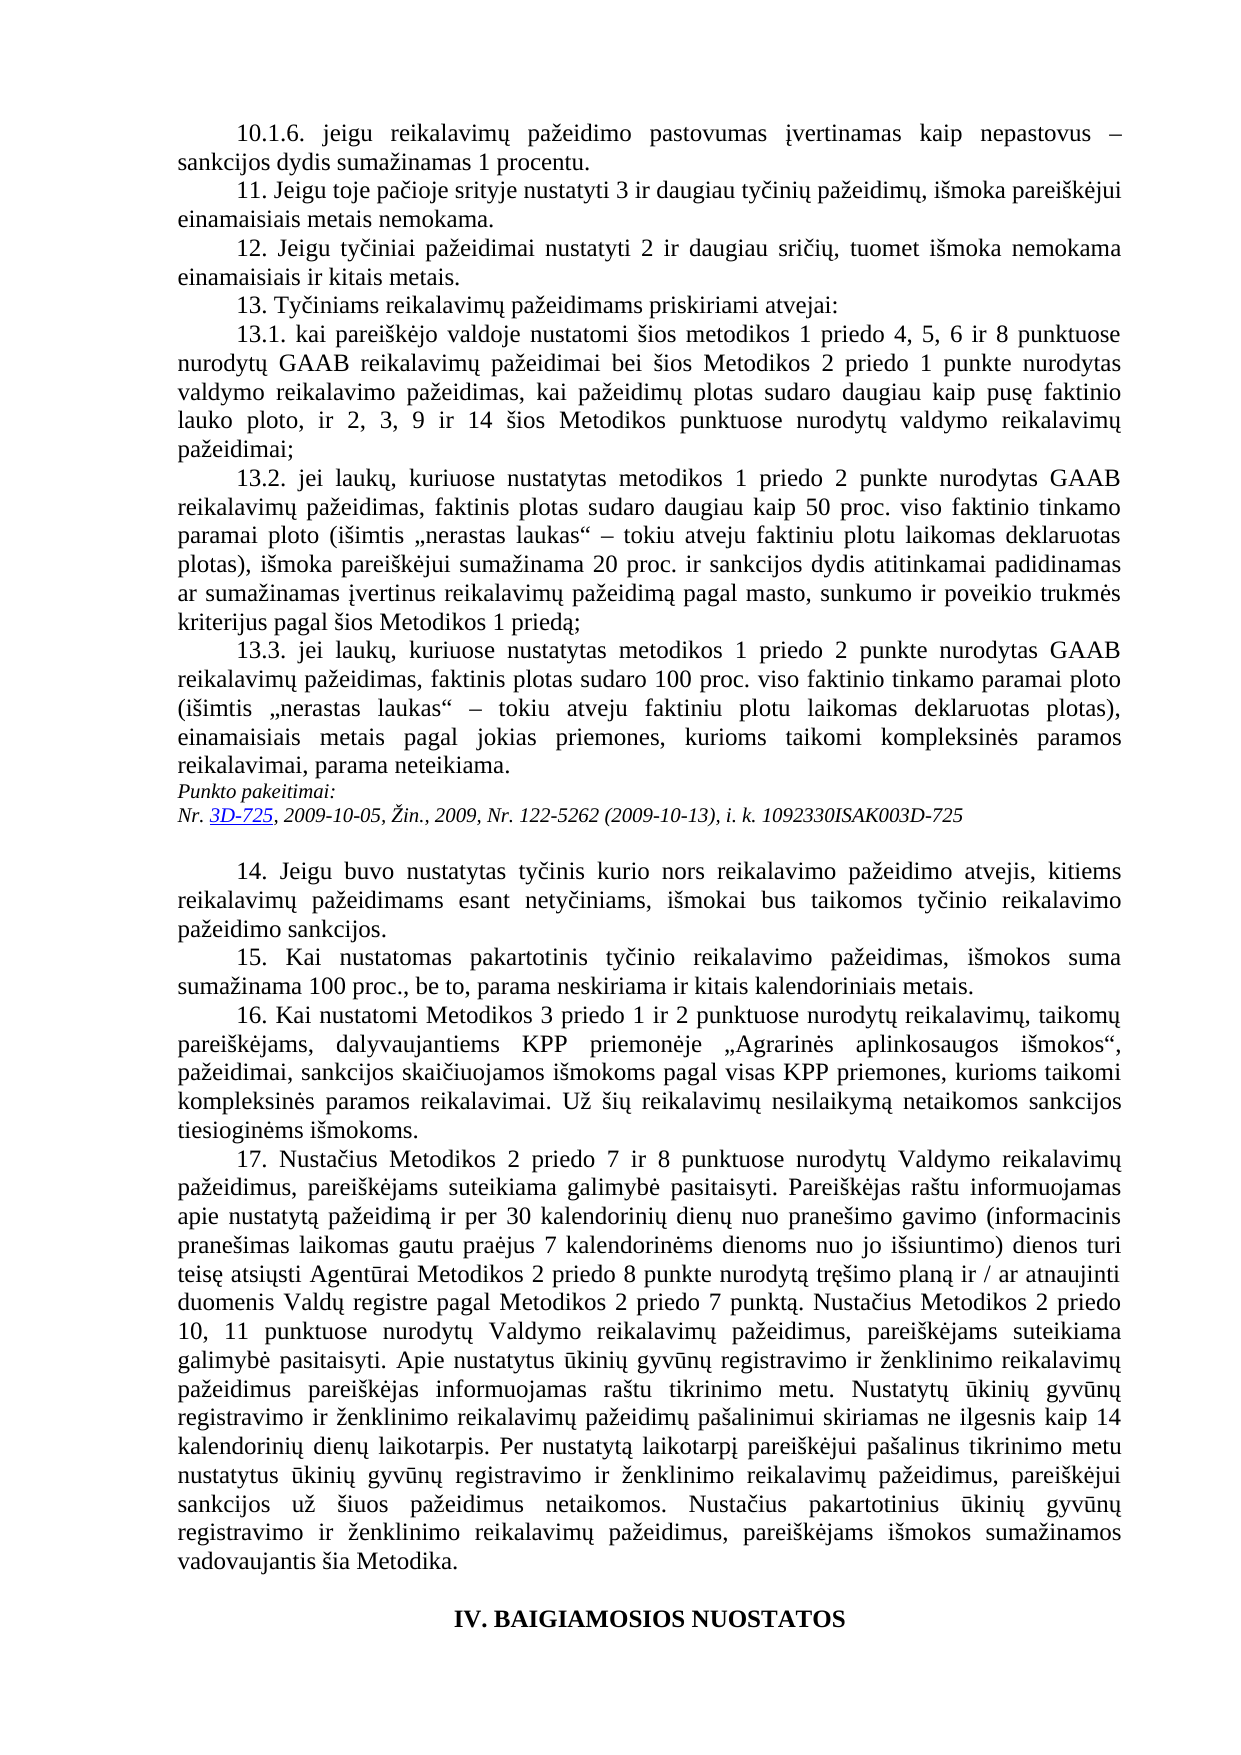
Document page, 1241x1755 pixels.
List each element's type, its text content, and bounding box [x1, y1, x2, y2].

text 17. Nustačius Metodikos 2 priedo 7 ir 8 punktuose nurodytų Valdymo reikalavimų pažeidimus, pareiškėjams suteikiama galimybė pasitaisyti. Pareiškėjas raštu informuojamas apie nustatytą pažeidimą ir per 30 kalendorinių dienų nuo pranešimo gavimo (informacinis pranešimas laikomas gautu praėjus 7 kalendorinėms dienoms nuo jo išsiuntimo) dienos turi teisę atsiųsti Agentūrai Metodikos 2 priedo 8 punkte nurodytą tręšimo planą ir / ar atnaujinti duomenis Valdų registre pagal Metodikos 2 priedo 7 punktą. Nustačius Metodikos 2 priedo 10, 11 punktuose nurodytų Valdymo reikalavimų pažeidimus, pareiškėjams suteikiama galimybė pasitaisyti. Apie nustatytus ūkinių gyvūnų registravimo ir ženklinimo reikalavimų pažeidimus pareiškėjas informuojamas raštu tikrinimo metu. Nustatytų ūkinių gyvūnų registravimo ir ženklinimo reikalavimų pažeidimų pašalinimui skiriamas ne ilgesnis kaip 14 kalendorinių dienų laikotarpis. Per nustatytą laikotarpį pareiškėjui pašalinus tikrinimo metu nustatytus ūkinių gyvūnų registravimo ir ženklinimo reikalavimų pažeidimus, pareiškėjui sankcijos už šiuos pažeidimus netaikomos. Nustačius pakartotinius ūkinių gyvūnų registravimo ir ženklinimo reikalavimų pažeidimus, pareiškėjams išmokos sumažinamos vadovaujantis šia Metodika. [177, 1144, 1122, 1575]
text 16. Kai nustatomi Metodikos 3 priedo 1 ir 2 punktuose nurodytų reikalavimų, taikomų pareiškėjams, dalyvaujantiems KPP priemonėje „Agrarinės aplinkosaugos išmokos“, pažeidimai, sankcijos skaičiuojamos išmokoms pagal visas KPP priemones, kurioms taikomi kompleksinės paramos reikalavimai. Už šių reikalavimų nesilaikymą netaikomos sankcijos tiesioginėms išmokoms. [177, 1000, 1122, 1144]
text Nr. 3D-725, 2009-10-05, Žin., 2009, Nr. 122-5262 (2009-10-13), i. k. 1092330ISAK003D-725 [177, 803, 1122, 827]
text 15. Kai nustatomas pakartotinis tyčinio reikalavimo pažeidimas, išmokos suma sumažinama 100 proc., be to, parama neskiriama ir kitais kalendoriniais metais. [177, 942, 1122, 1000]
text 13.2. jei laukų, kuriuose nustatytas metodikos 1 priedo 2 punkte nurodytas GAAB reikalavimų pažeidimas, faktinis plotas sudaro daugiau kaip 50 proc. viso faktinio tinkamo paramai ploto (išimtis „nerastas laukas“ – tokiu atveju faktiniu plotu laikomas deklaruotas plotas), išmoka pareiškėjui sumažinama 20 proc. ir sankcijos dydis atitinkamai padidinamas ar sumažinamas įvertinus reikalavimų pažeidimą pagal masto, sunkumo ir poveikio trukmės kriterijus pagal šios Metodikos 1 priedą; [177, 463, 1122, 636]
text 14. Jeigu buvo nustatytas tyčinis kurio nors reikalavimo pažeidimo atvejis, kitiems reikalavimų pažeidimams esant netyčiniams, išmokai bus taikomos tyčinio reikalavimo pažeidimo sankcijos. [177, 856, 1122, 942]
text 11. Jeigu toje pačioje srityje nustatyti 3 ir daugiau tyčinių pažeidimų, išmoka pareiškėjui einamaisiais metais nemokama. [177, 176, 1122, 233]
text 10.1.6. jeigu reikalavimų pažeidimo pastovumas įvertinamas kaip nepastovus – sankcijos dydis sumažinamas 1 procentu. [177, 118, 1122, 176]
text 12. Jeigu tyčiniai pažeidimai nustatyti 2 ir daugiau sričių, tuomet išmoka nemokama einamaisiais ir kitais metais. [177, 233, 1122, 291]
text 13.3. jei laukų, kuriuose nustatytas metodikos 1 priedo 2 punkte nurodytas GAAB reikalavimų pažeidimas, faktinis plotas sudaro 100 proc. viso faktinio tinkamo paramai ploto (išimtis „nerastas laukas“ – tokiu atveju faktiniu plotu laikomas deklaruotas plotas), einamaisiais metais pagal jokias priemones, kurioms taikomi kompleksinės paramos reikalavimai, parama neteikiama. [177, 636, 1122, 779]
text Punkto pakeitimai: [177, 779, 1122, 803]
text IV. BAIGIAMOSIOS NUOSTATOS [177, 1604, 1122, 1632]
text 13. Tyčiniams reikalavimų pažeidimams priskiriami atvejai: [177, 291, 1122, 319]
text 13.1. kai pareiškėjo valdoje nustatomi šios metodikos 1 priedo 4, 5, 6 ir 8 punktuose nurodytų GAAB reikalavimų pažeidimai bei šios Metodikos 2 priedo 1 punkte nurodytas valdymo reikalavimo pažeidimas, kai pažeidimų plotas sudaro daugiau kaip pusę faktinio lauko ploto, ir 2, 3, 9 ir 14 šios Metodikos punktuose nurodytų valdymo reikalavimų pažeidimai; [177, 319, 1122, 463]
